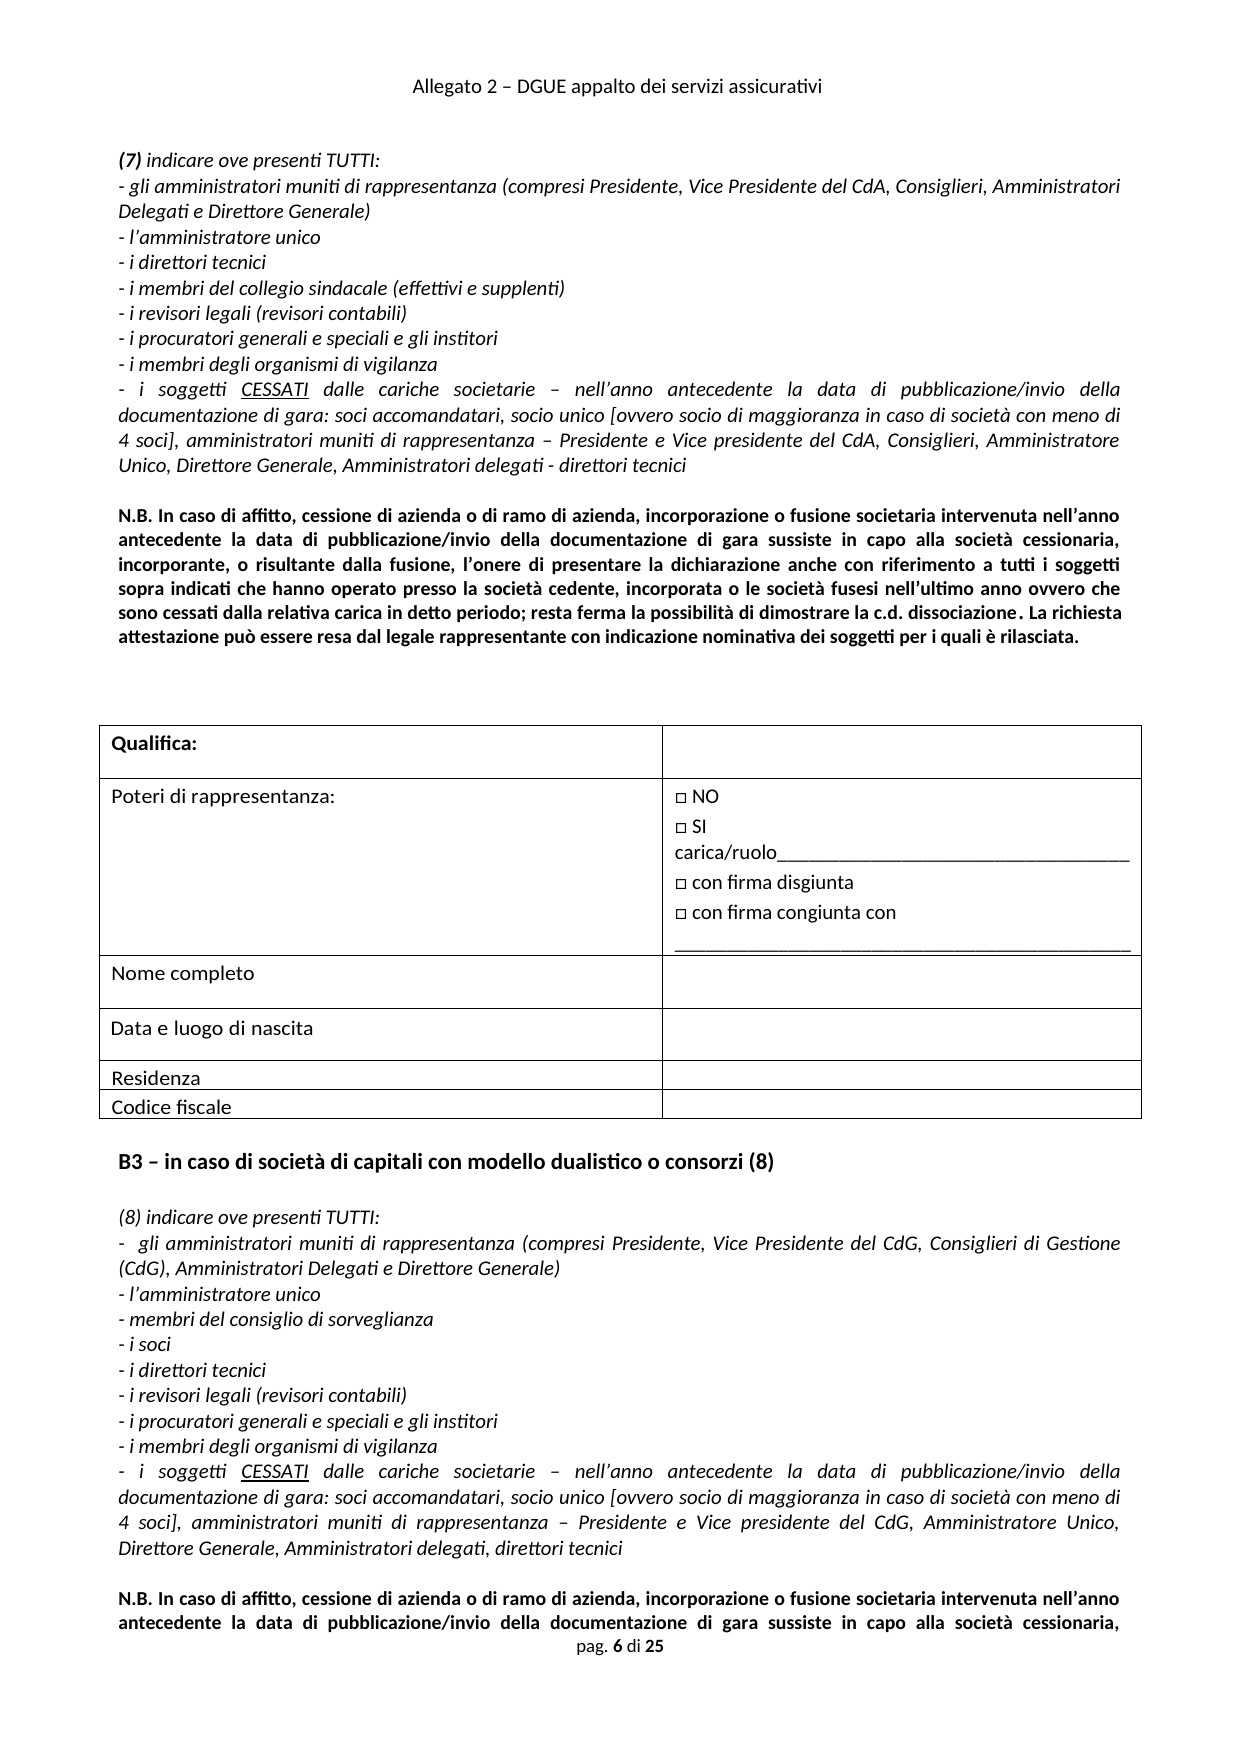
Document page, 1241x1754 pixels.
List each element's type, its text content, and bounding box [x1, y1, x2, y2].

table_cell Residenza [100, 1061, 662, 1089]
text - i procuratori generali e speciali e gli institori [118, 1408, 1122, 1433]
text - i membri degli organismi di vigilanza [118, 351, 1122, 376]
text - i membri degli organismi di vigilanza [118, 1433, 1122, 1459]
text - gli amministratori muniti di rappresentanza (compresi Presidente, Vice Presidente del CdG, Consiglieri di Gestione (CdG), Amministratori Delegati e Direttore Generale) [118, 1230, 1122, 1281]
table_header Qualifica: [100, 726, 662, 778]
text - i revisori legali (revisori contabili) [118, 1382, 1122, 1408]
table_cell □ NO □ SI carica/ruolo__________________________________ □ con firma disgiunta □ con firma congiunta con _________________________________________________ [663, 779, 1141, 955]
text - i revisori legali (revisori contabili) [118, 300, 1122, 326]
table_cell [663, 1009, 1141, 1060]
table_cell [663, 1090, 1141, 1118]
table_cell [663, 956, 1141, 1007]
text - l’amministratore unico [118, 224, 1122, 249]
text - membri del consiglio di sorveglianza [118, 1306, 1122, 1332]
text (7) indicare ove presenti TUTTI: [118, 148, 1122, 173]
text - i direttori tecnici [118, 1357, 1122, 1382]
table_cell Data e luogo di nascita [100, 1009, 662, 1060]
table_cell [663, 1061, 1141, 1089]
text - l’amministratore unico [118, 1281, 1122, 1306]
table_cell Poteri di rappresentanza: [100, 779, 662, 955]
text N.B. In caso di affitto, cessione di azienda o di ramo di azienda, incorporazione o fusione societaria intervenuta nell’anno antecedente la data di pubblicazione/invio della documentazione di gara sussiste in capo alla società cessionaria, incorporante, o risultante dalla fusione, l’onere di presentare la dichiarazione anche con riferimento a tutti i soggetti sopra indicati che hanno operato presso la società cedente, incorporata o le società fusesi nell’ultimo anno ovvero che sono cessati dalla relativa carica in detto periodo; resta ferma la possibilità di dimostrare la c.d. dissociazione. La richiesta attestazione può essere resa dal legale rappresentante con indicazione nominativa dei soggetti per i quali è rilasciata. [118, 503, 1122, 649]
text - i membri del collegio sindacale (effettivi e supplenti) [118, 275, 1122, 300]
table_cell Nome completo [100, 956, 662, 1007]
text B3 – in caso di società di capitali con modello dualistico o consorzi (8) [118, 1147, 1122, 1175]
text - i soggetti CESSATI dalle cariche societarie – nell’anno antecedente la data di pubblicazione/invio della documentazione di gara: soci accomandatari, socio unico [ovvero socio di maggioranza in caso di società con meno di 4 soci], amministratori muniti di rappresentanza – Presidente e Vice presidente del CdA, Consiglieri, Amministratore Unico, Direttore Generale, Amministratori delegati - direttori tecnici [118, 376, 1122, 478]
text - i procuratori generali e speciali e gli institori [118, 326, 1122, 351]
text N.B. In caso di affitto, cessione di azienda o di ramo di azienda, incorporazione o fusione societaria intervenuta nell’anno antecedente la data di pubblicazione/invio della documentazione di gara sussiste in capo alla società cessionaria, [118, 1586, 1122, 1634]
table_cell Codice fiscale [100, 1090, 662, 1118]
text - i soci [118, 1332, 1122, 1357]
text - i soggetti CESSATI dalle cariche societarie – nell’anno antecedente la data di pubblicazione/invio della documentazione di gara: soci accomandatari, socio unico [ovvero socio di maggioranza in caso di società con meno di 4 soci], amministratori muniti di rappresentanza – Presidente e Vice presidente del CdG, Amministratore Unico, Direttore Generale, Amministratori delegati, direttori tecnici [118, 1459, 1122, 1560]
text - gli amministratori muniti di rappresentanza (compresi Presidente, Vice Presidente del CdA, Consiglieri, Amministratori Delegati e Direttore Generale) [118, 173, 1122, 224]
text - i direttori tecnici [118, 249, 1122, 275]
table_header [663, 726, 1141, 778]
text (8) indicare ove presenti TUTTI: [118, 1204, 1122, 1230]
